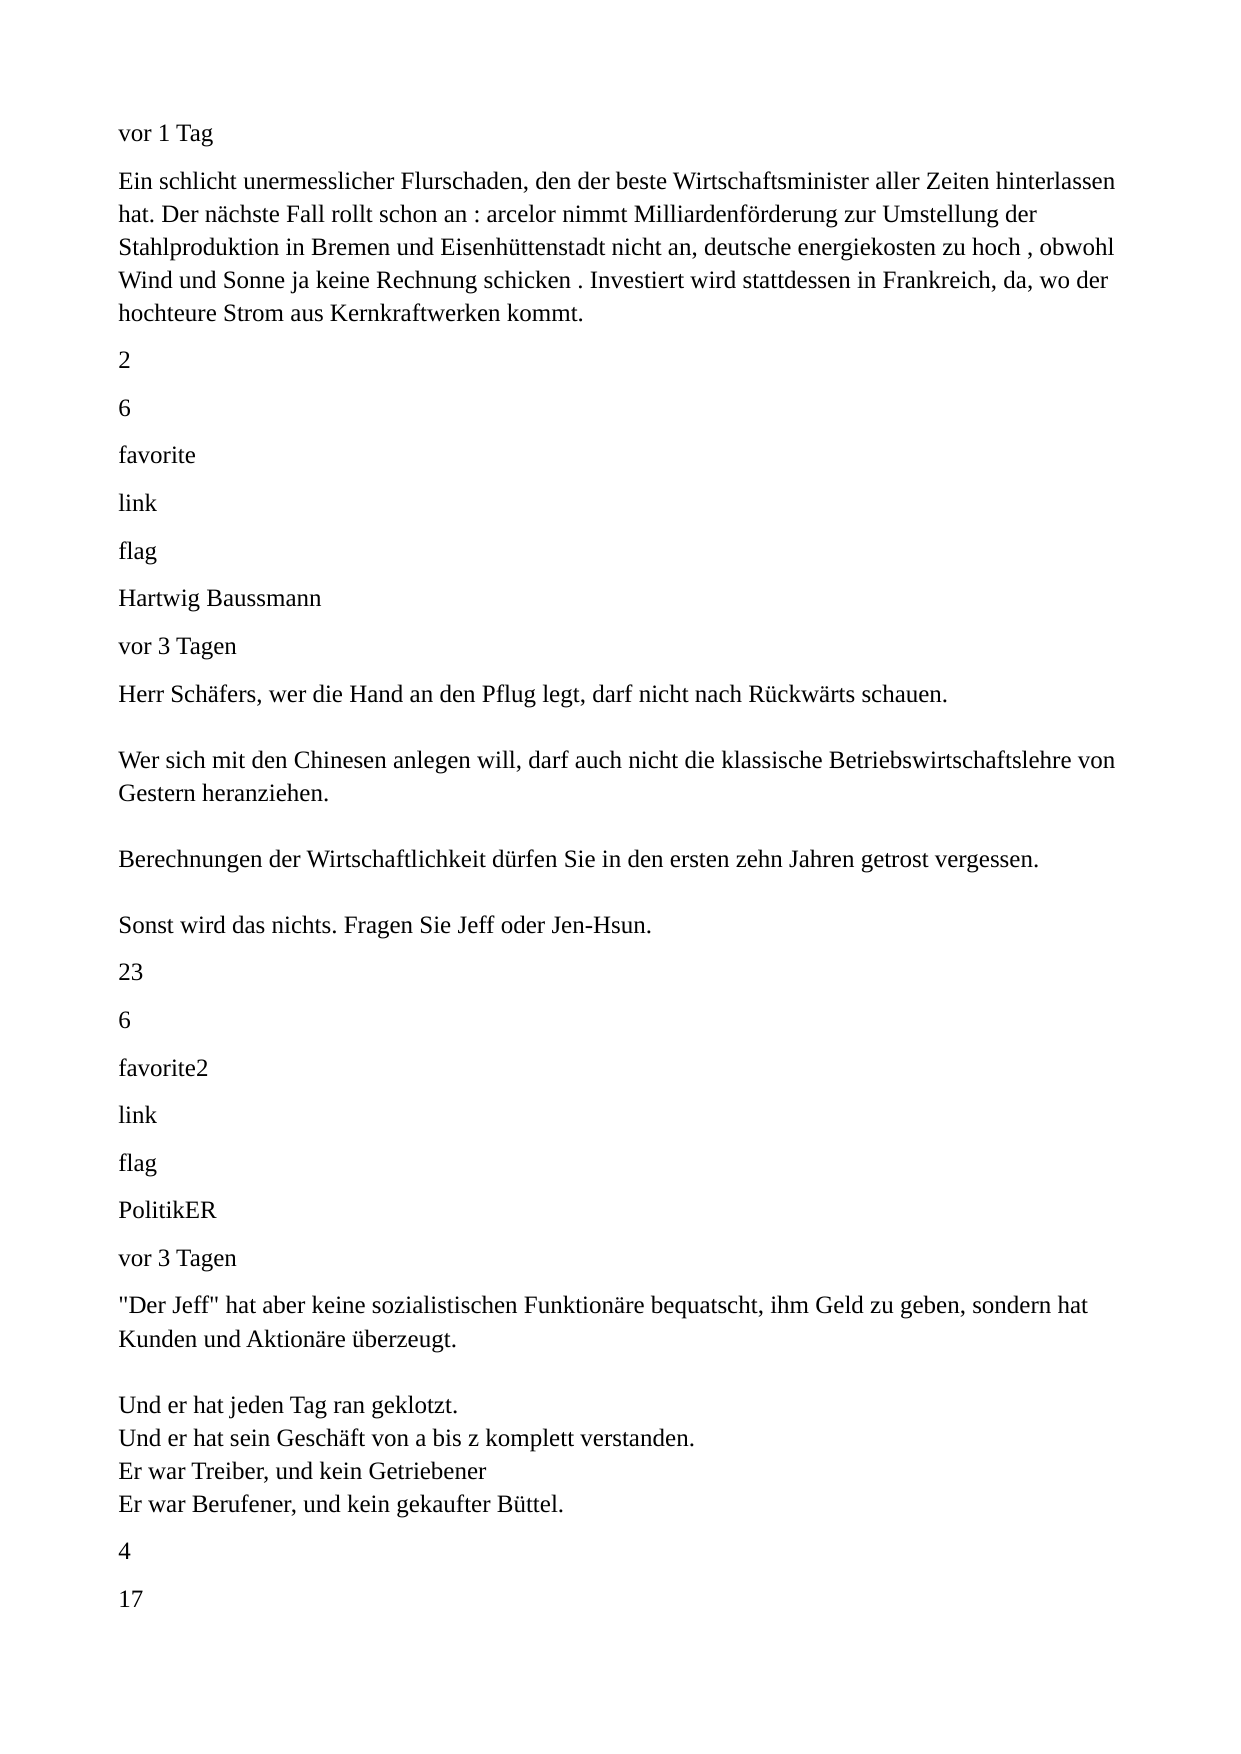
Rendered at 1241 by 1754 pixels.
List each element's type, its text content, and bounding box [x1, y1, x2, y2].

text link [118, 1100, 1122, 1129]
text "Der Jeff" hat aber keine sozialistischen Funktionäre bequatscht, ihm Geld zu geben, sondern hat Kunden und Aktionäre überzeugt. Und er hat jeden Tag ran geklotzt. Und er hat sein Geschäft von a bis z komplett verstanden. Er war Treiber, und kein Getriebener Er war Berufener, und kein gekaufter Büttel. [118, 1291, 1122, 1517]
text vor 3 Tagen [118, 631, 1122, 660]
text flag [118, 1148, 1122, 1177]
text flag [118, 536, 1122, 564]
text favorite [118, 441, 1122, 469]
text 4 [118, 1536, 1122, 1565]
text 23 [118, 957, 1122, 986]
text Hartwig Baussmann [118, 583, 1122, 612]
text vor 3 Tagen [118, 1243, 1122, 1272]
text 6 [118, 393, 1122, 422]
text Ein schlicht unermesslicher Flurschaden, den der beste Wirtschaftsminister aller Zeiten hinterlassen hat. Der nächste Fall rollt schon an : arcelor nimmt Milliardenförderung zur Umstellung der Stahlproduktion in Bremen und Eisenhüttenstadt nicht an, deutsche energiekosten zu hoch , obwohl Wind und Sonne ja keine Rechnung schicken . Investiert wird stattdessen in Frankreich, da, wo der hochteure Strom aus Kernkraftwerken kommt. [118, 166, 1122, 327]
text PolitikER [118, 1195, 1122, 1224]
text 2 [118, 345, 1122, 374]
text vor 1 Tag [118, 118, 1122, 147]
text Herr Schäfers, wer die Hand an den Pflug legt, darf nicht nach Rückwärts schauen. Wer sich mit den Chinesen anlegen will, darf auch nicht die klassische Betriebswirtschaftslehre von Gestern heranziehen. Berechnungen der Wirtschaftlichkeit dürfen Sie in den ersten zehn Jahren getrost vergessen. Sonst wird das nichts. Fragen Sie Jeff oder Jen-Hsun. [118, 679, 1122, 938]
text 17 [118, 1584, 1122, 1613]
text 6 [118, 1005, 1122, 1034]
text favorite2 [118, 1053, 1122, 1081]
text link [118, 488, 1122, 517]
